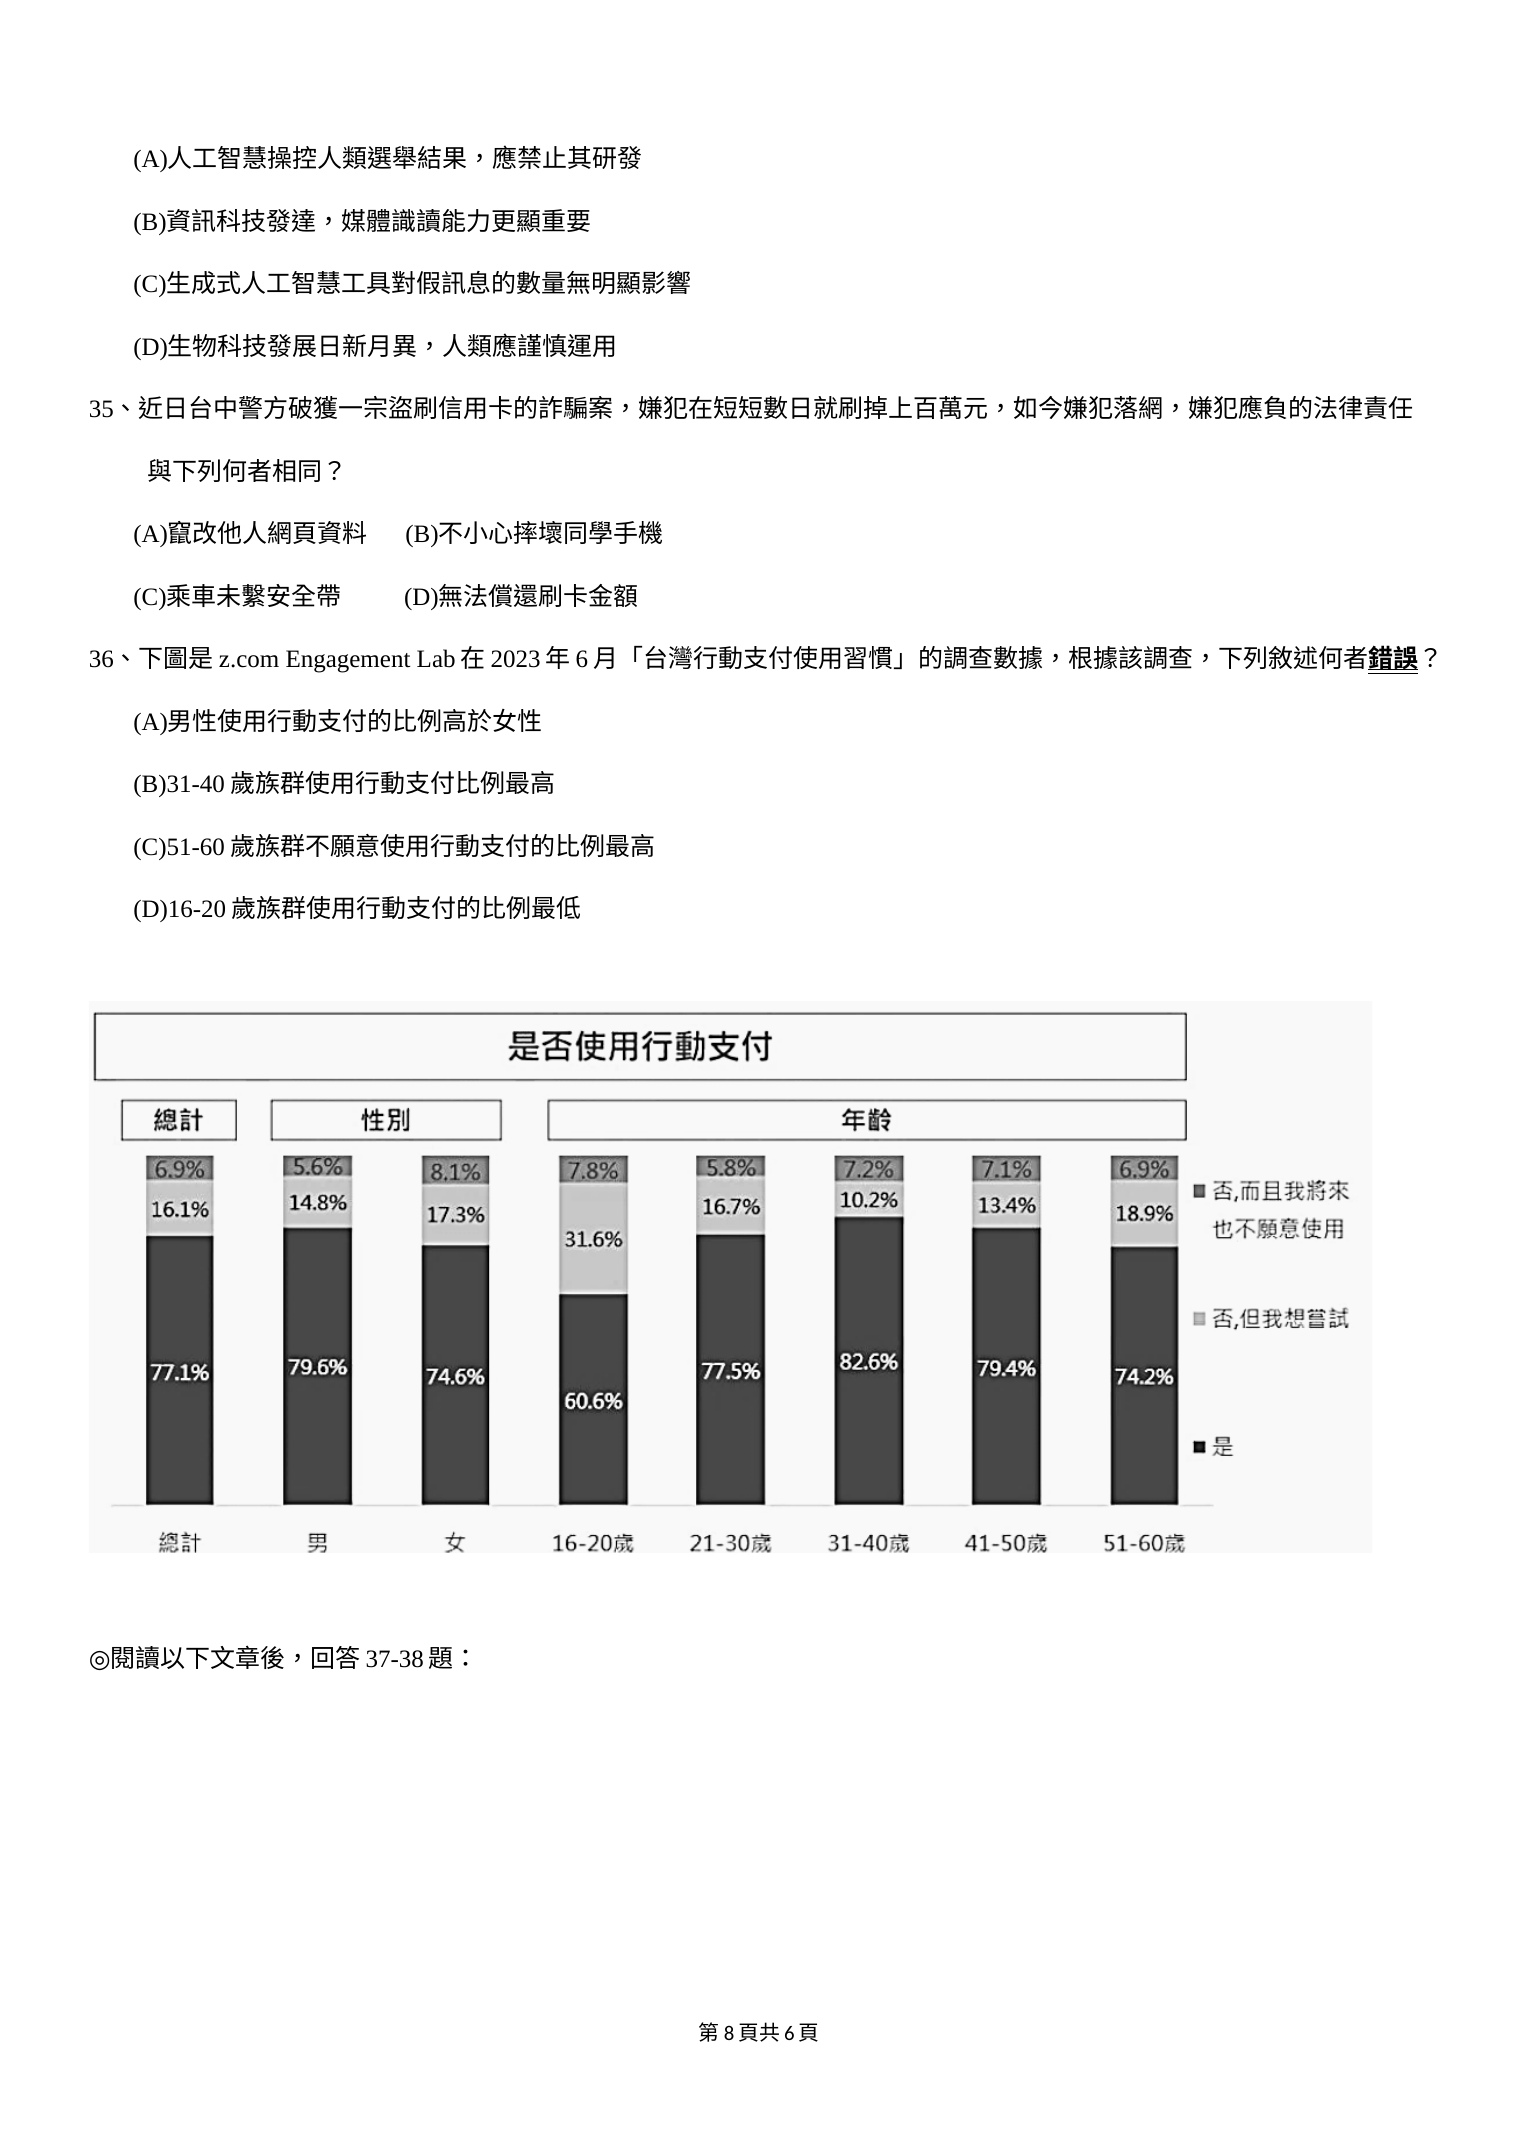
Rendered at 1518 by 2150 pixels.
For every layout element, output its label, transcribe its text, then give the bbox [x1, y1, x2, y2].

text (A)男性使用行動支付的比例高於女性 [133, 677, 1429, 740]
text ◎閱讀以下文章後，回答37-38題： [89, 1615, 1429, 1677]
text 35、近日台中警方破獲一宗盜刷信用卡的詐騙案，嫌犯在短短數日就刷掉上百萬元，如今嫌犯落網，嫌犯應負的法律責任與下列何者相同？ [89, 365, 1429, 490]
text (D)16-20歲族群使用行動支付的比例最低 [133, 865, 1429, 927]
text (C)生成式人工智慧工具對假訊息的數量無明顯影響 [133, 240, 1429, 302]
text (D)生物科技發展日新月異，人類應謹慎運用 [133, 302, 1429, 365]
text (B)31-40歲族群使用行動支付比例最高 [133, 740, 1429, 802]
text (B)資訊科技發達，媒體識讀能力更顯重要 [133, 177, 1429, 240]
text (A)竄改他人網頁資料 (B)不小心摔壞同學手機 [133, 490, 1429, 552]
text 36、下圖是z.com Engagement Lab在2023年6月「台灣行動支付使用習慣」的調查數據，根據該調查，下列敘述何者錯誤？ [89, 615, 1429, 677]
text (A)人工智慧操控人類選舉結果，應禁止其研發 [133, 115, 1429, 177]
text (C)51-60歲族群不願意使用行動支付的比例最高 [133, 802, 1429, 865]
text (C)乘車未繫安全帶 (D)無法償還刷卡金額 [133, 552, 1429, 615]
